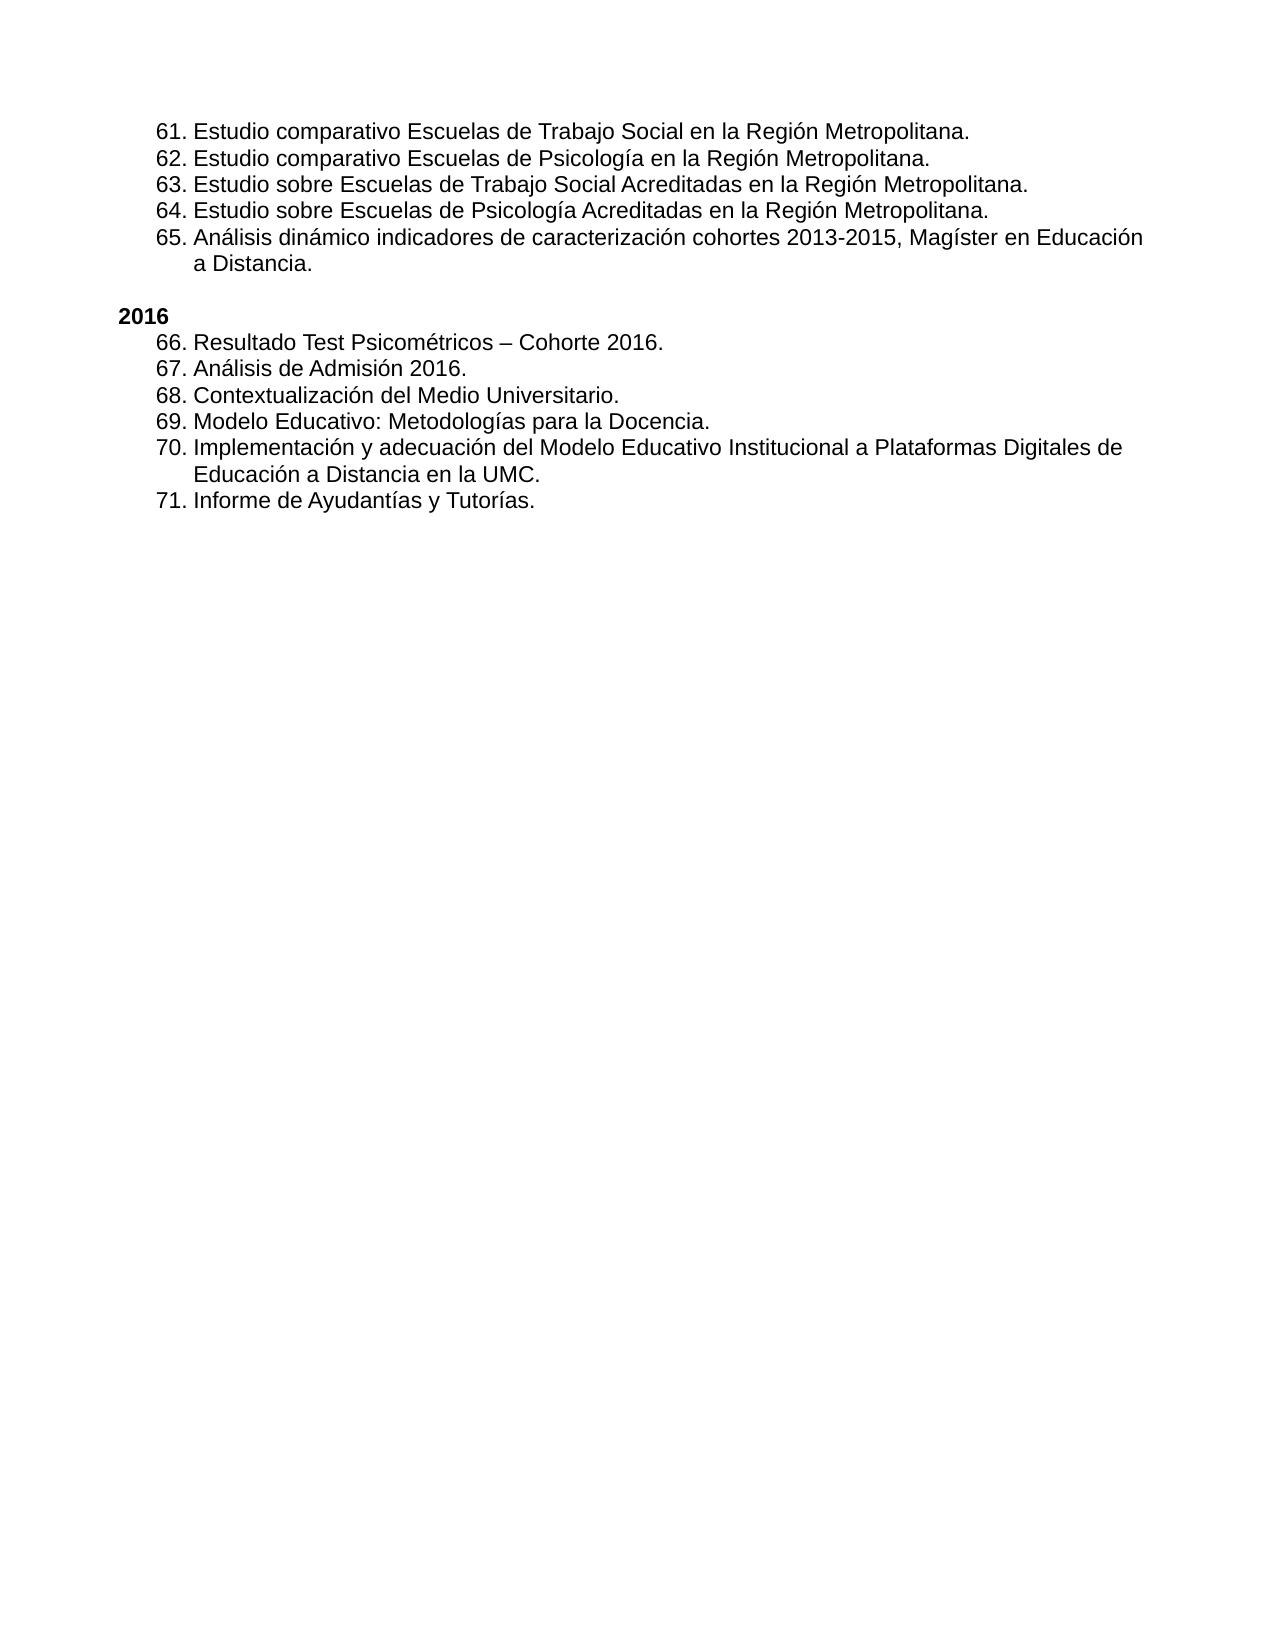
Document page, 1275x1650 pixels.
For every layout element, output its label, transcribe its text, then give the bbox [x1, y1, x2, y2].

list Informe de Ayudantías y Tutorías. [156, 487, 1157, 513]
list Modelo Educativo: Metodologías para la Docencia. [156, 408, 1157, 434]
list Estudio sobre Escuelas de Psicología Acreditadas en la Región Metropolitana. [156, 197, 1157, 223]
list Análisis dinámico indicadores de caracterización cohortes 2013-2015, Magíster en Educación a Distancia. [156, 223, 1157, 276]
list Análisis de Admisión 2016. [156, 355, 1157, 382]
list Contextualización del Medio Universitario. [156, 382, 1157, 408]
list Resultado Test Psicométricos – Cohorte 2016. [156, 329, 1157, 355]
list Estudio comparativo Escuelas de Trabajo Social en la Región Metropolitana. [156, 118, 1157, 144]
list Implementación y adecuación del Modelo Educativo Institucional a Plataformas Digitales de Educación a Distancia en la UMC. [156, 434, 1157, 487]
list Estudio sobre Escuelas de Trabajo Social Acreditadas en la Región Metropolitana. [156, 171, 1157, 197]
list Estudio comparativo Escuelas de Psicología en la Región Metropolitana. [156, 144, 1157, 171]
text 2016 [118, 303, 1157, 329]
